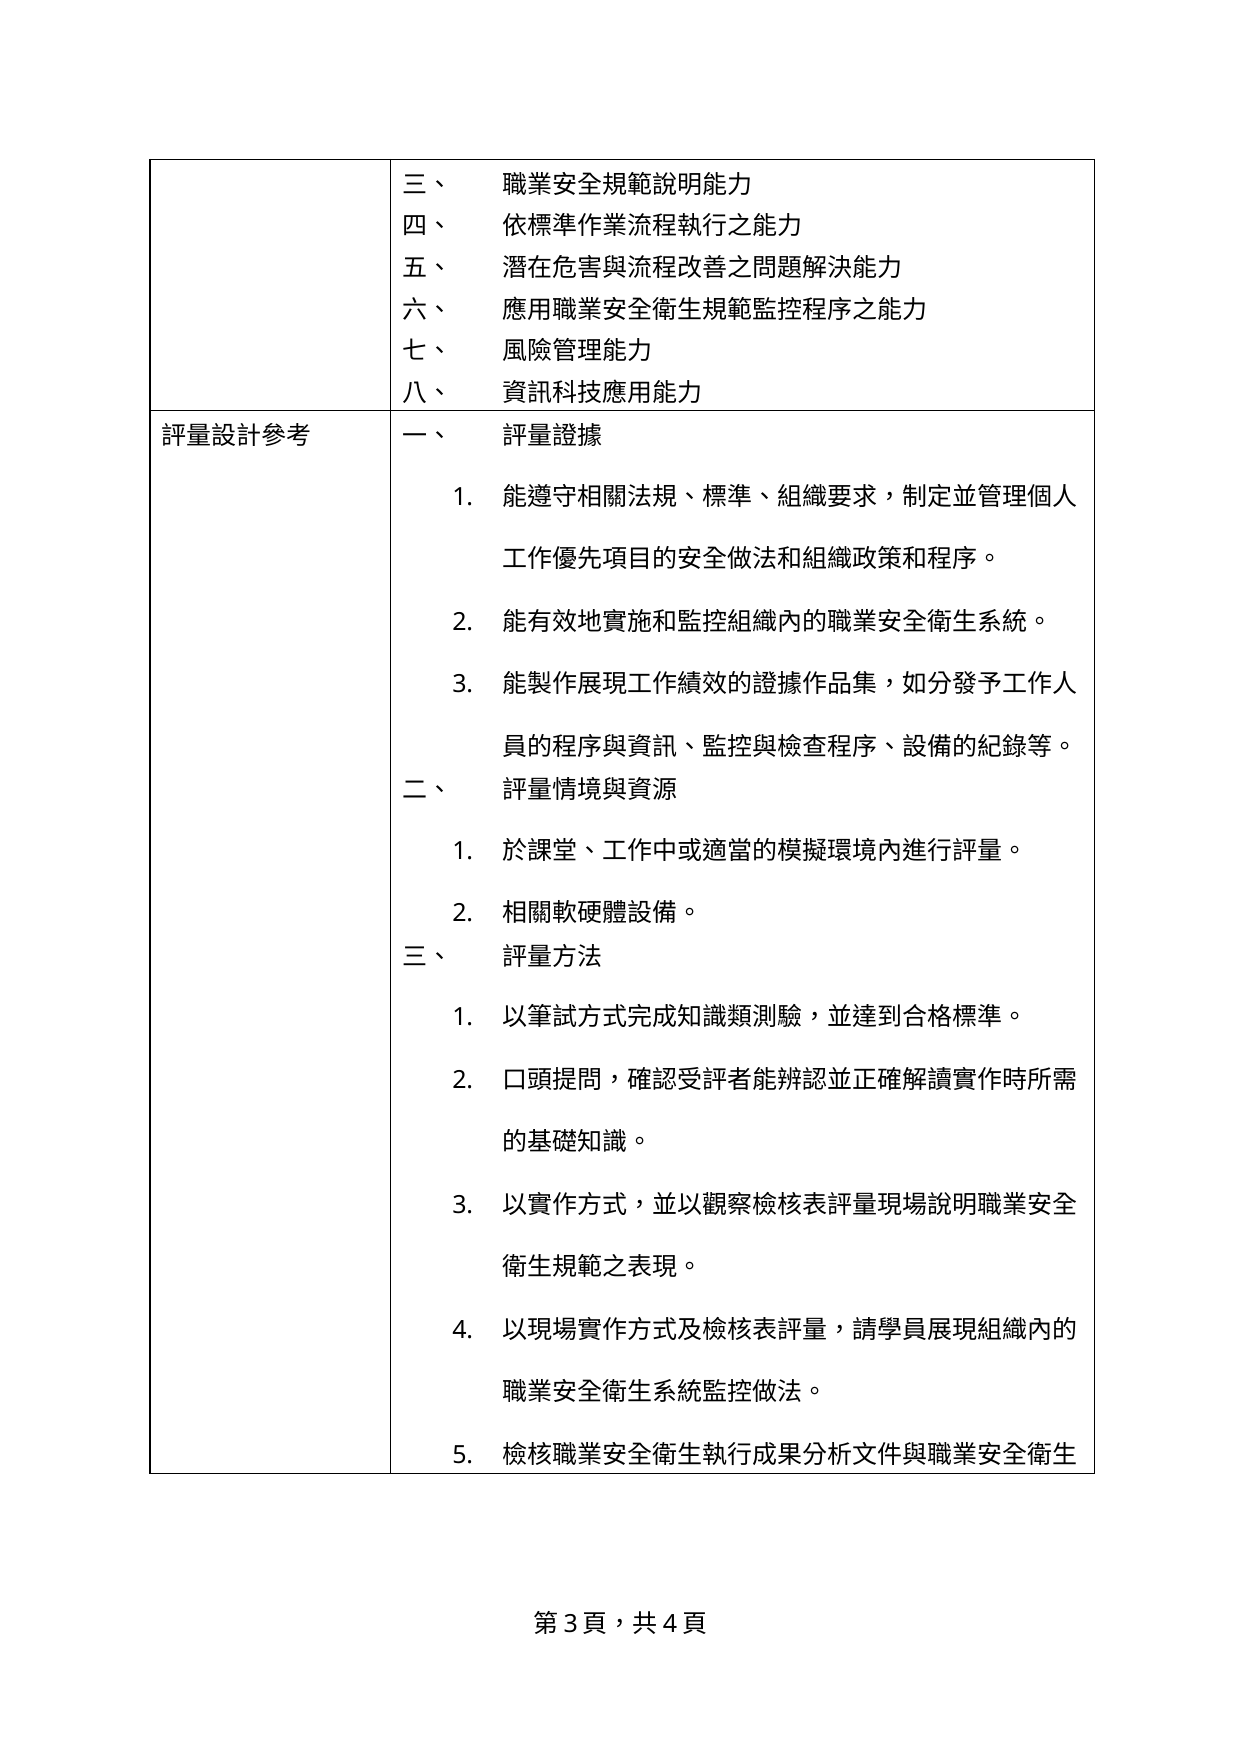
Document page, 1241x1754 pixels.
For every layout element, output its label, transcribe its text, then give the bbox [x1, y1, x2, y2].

table_cell 表達構想與資訊的溝通協調能力 職業安全衛生相關資訊蒐集、分析及整理能力 職業安全規範說明能力 依標準作業流程執行之能力 潛在危害與流程改善之問題解決能力 應用職業安全衛生規範監控程序之能力 風險管理能力 資訊科技應用能力 [391, 160, 1094, 410]
table_cell 評量設計參考 [151, 411, 390, 1473]
table_cell [151, 160, 390, 410]
table_cell 評量證據 能遵守相關法規、標準、組織要求，制定並管理個人工作優先項目的安全做法和組織政策和程序。 能有效地實施和監控組織內的職業安全衛生系統。 能製作展現工作績效的證據作品集，如分發予工作人員的程序與資訊、監控與檢查程序、設備的紀錄等。 評量情境與資源 於課堂、工作中或適當的模擬環境內進行評量。 相關軟硬體設備。 評量方法 以筆試方式完成知識類測驗，並達到合格標準。 口頭提問，確認受評者能辨認並正確解讀實作時所需的基礎知識。 以實作方式，並以觀察檢核表評量現場說明職業安全衛生規範之表現。 以現場實作方式及檢核表評量，請學員展現組織內的職業安全衛生系統監控做法。 檢核職業安全衛生執行成果分析文件與職業安全衛生紀錄，進行口頭簡報，以檢核表評量是否達到合格標準。 [391, 411, 1094, 1473]
